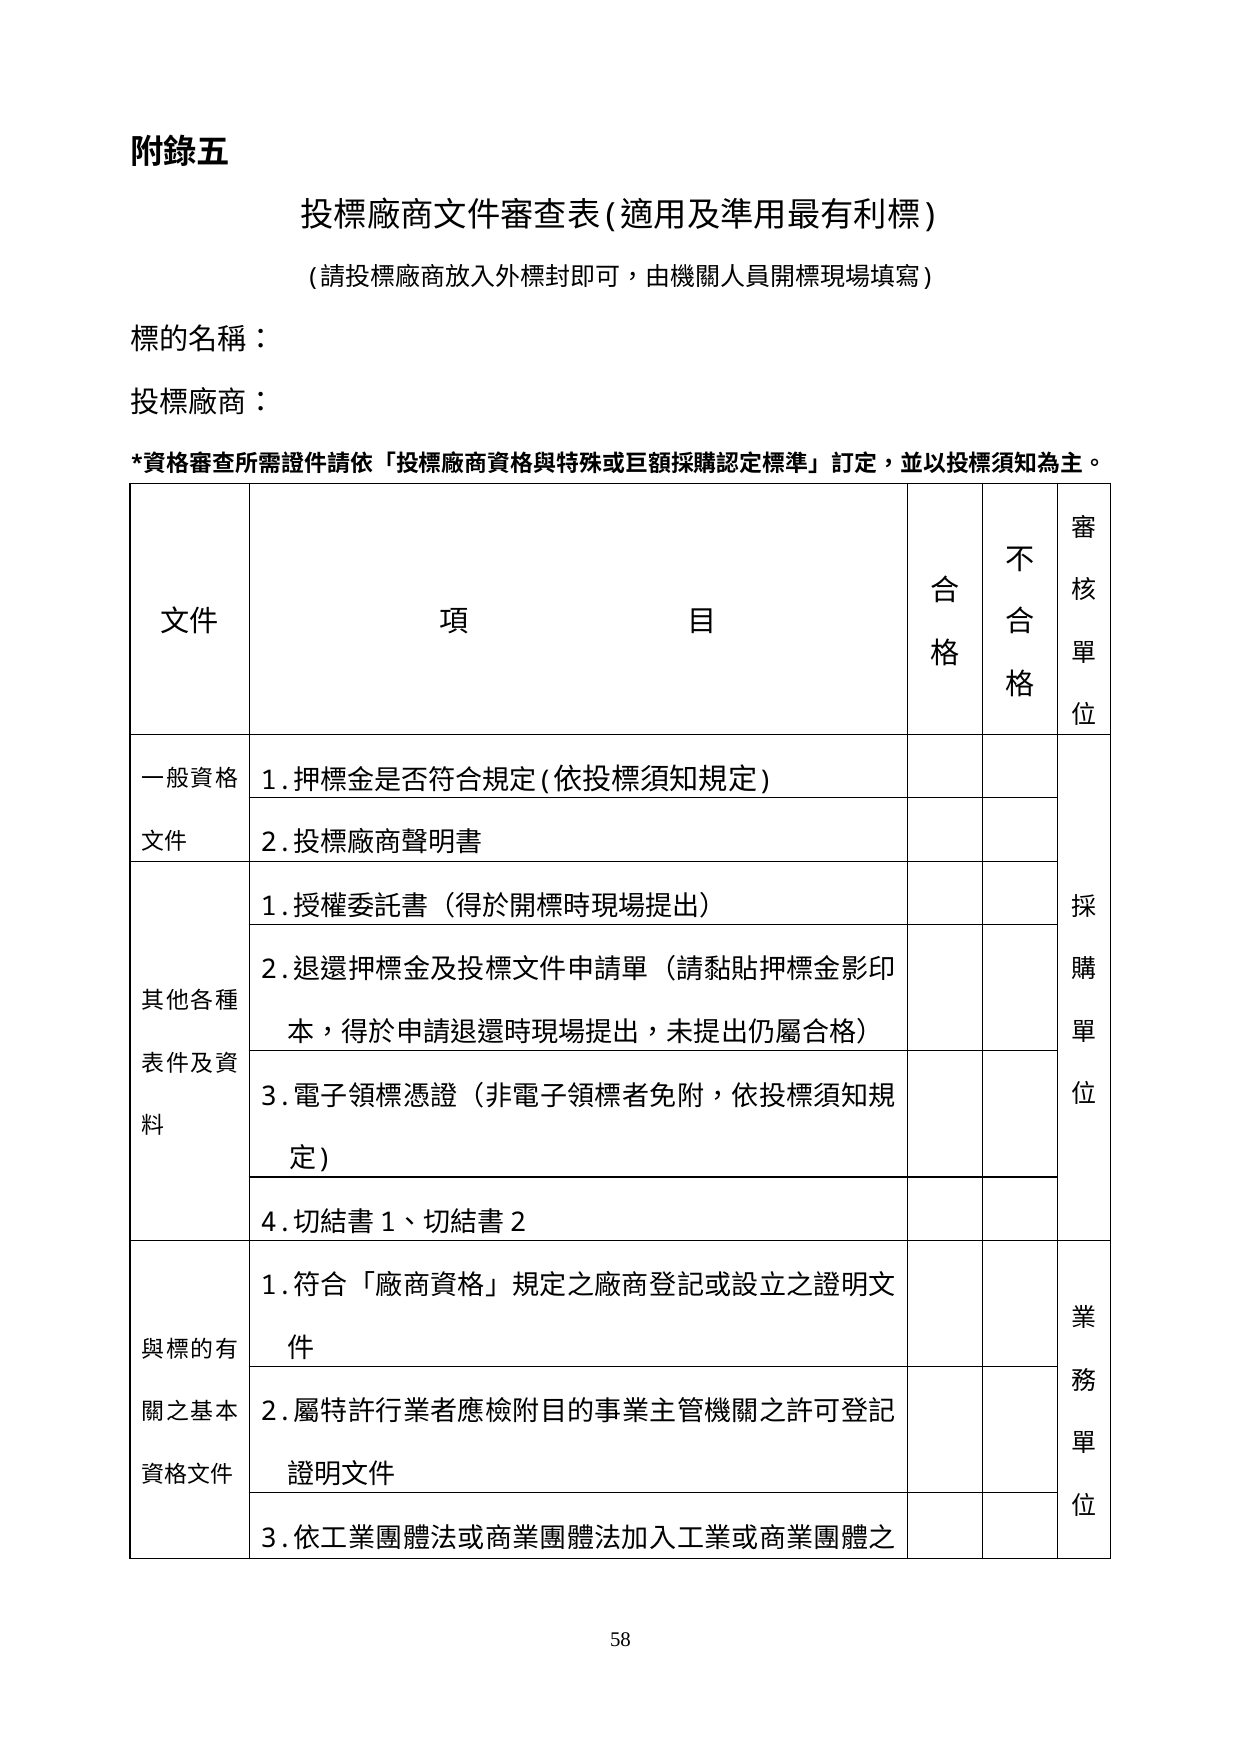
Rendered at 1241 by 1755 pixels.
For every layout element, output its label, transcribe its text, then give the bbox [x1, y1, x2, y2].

table_cell 一般資格文件 [131, 735, 249, 861]
table_cell [908, 798, 982, 861]
text (請投標廠商放入外標封即可，由機關人員開標現場填寫) [130, 233, 1110, 295]
table_cell 4.切結書1、切結書2 [250, 1178, 907, 1240]
table_cell 1.符合「廠商資格」規定之廠商登記或設立之證明文件 [250, 1241, 907, 1366]
table_cell 2.屬特許行業者應檢附目的事業主管機關之許可登記證明文件 [250, 1367, 907, 1492]
text 投標廠商： [130, 358, 1110, 420]
table_header 合格 [908, 484, 982, 734]
table_cell [908, 862, 982, 924]
table_cell 其他各種表件及資料 [131, 862, 249, 1240]
table_cell [908, 1367, 982, 1492]
table_cell [983, 925, 1057, 1050]
table_cell [908, 1241, 982, 1366]
table_cell 採購單位 [1058, 735, 1110, 1240]
text 投標廠商文件審查表(適用及準用最有利標) [130, 170, 1110, 233]
table_cell [983, 1367, 1057, 1492]
text *資格審查所需證件請依「投標廠商資格與特殊或巨額採購認定標準」訂定，並以投標須知為主。 [130, 420, 1110, 483]
table_cell [908, 1493, 982, 1558]
table_cell [908, 1178, 982, 1240]
table_cell [983, 1241, 1057, 1366]
table_header 文件 [131, 484, 249, 734]
table_cell [983, 735, 1057, 797]
table_header 不合格 [983, 484, 1057, 734]
table_cell [983, 1493, 1057, 1558]
text 標的名稱： [130, 295, 1110, 358]
table_cell 3.依工業團體法或商業團體法加入工業或商業團體之 [250, 1493, 907, 1558]
table_cell [983, 798, 1057, 861]
table_cell [983, 862, 1057, 924]
table_cell 1.授權委託書（得於開標時現場提出） [250, 862, 907, 924]
table_cell [908, 925, 982, 1050]
table_cell 2.退還押標金及投標文件申請單（請黏貼押標金影印本，得於申請退還時現場提出，未提出仍屬合格） [250, 925, 907, 1050]
table_cell 3.電子領標憑證（非電子領標者免附，依投標須知規定) [250, 1051, 907, 1176]
table_cell 2.投標廠商聲明書 [250, 798, 907, 861]
table_cell [983, 1178, 1057, 1240]
table_cell [908, 735, 982, 797]
table_header 審核單位 [1058, 484, 1110, 734]
table_cell [983, 1051, 1057, 1176]
text 附錄五 [130, 108, 1110, 170]
table_cell 1.押標金是否符合規定(依投標須知規定) [250, 735, 907, 797]
table_cell [908, 1051, 982, 1176]
table_header 項 目 [250, 484, 907, 734]
table_cell 與標的有關之基本資格文件 [131, 1241, 249, 1558]
table_cell 業務單位 [1058, 1241, 1110, 1558]
